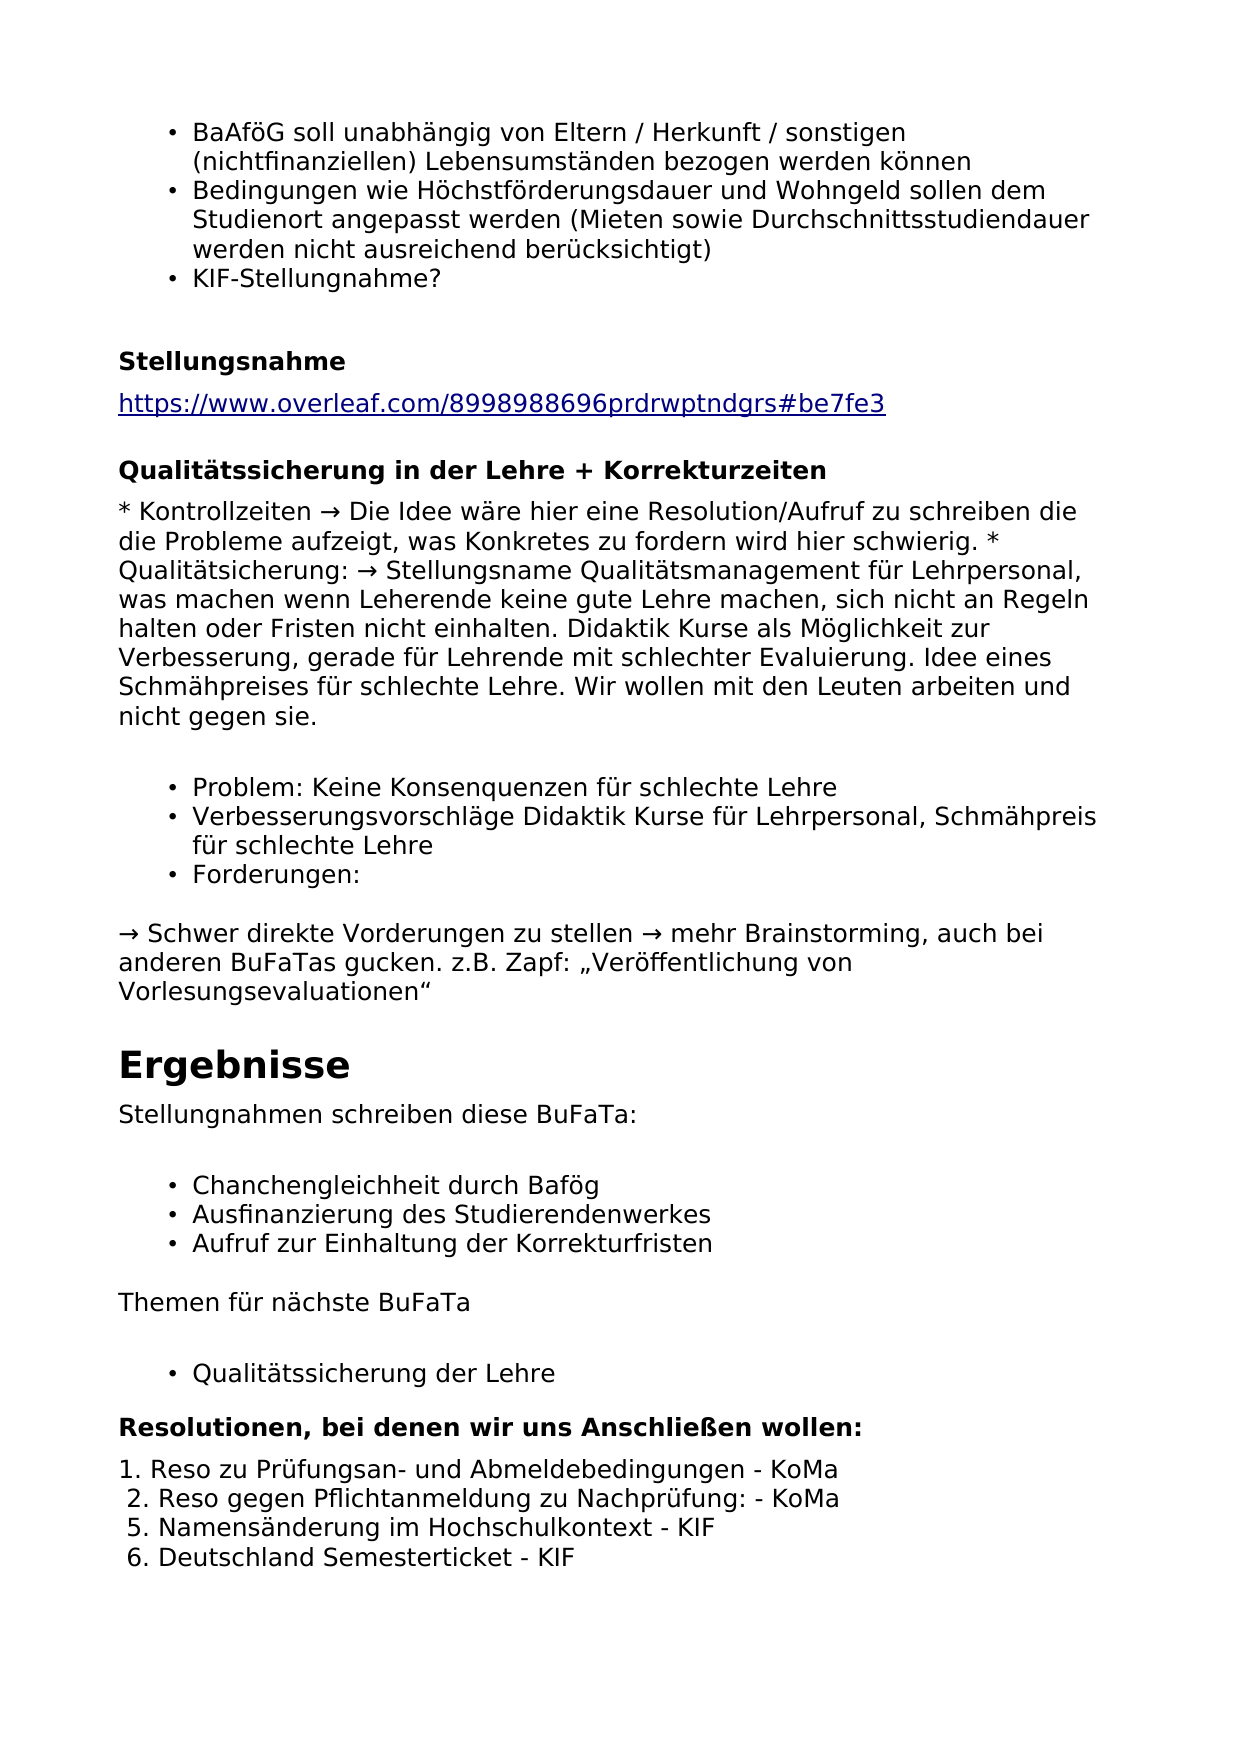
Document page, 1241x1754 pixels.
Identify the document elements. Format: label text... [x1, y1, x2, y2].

text Themen für nächste BuFaTa [118, 1288, 1122, 1317]
text → Schwer direkte Vorderungen zu stellen → mehr Brainstorming, auch bei anderen BuFaTas gucken. z.B. Zapf: „Veröffentlichung von Vorlesungsevaluationen“ [118, 919, 1122, 1007]
list BaAföG soll unabhängig von Eltern / Herkunft / sonstigen (nichtfinanziellen) Lebensumständen bezogen werden können [177, 118, 1122, 176]
list Problem: Keine Konsenquenzen für schlechte Lehre [177, 773, 1122, 802]
text Stellungnahmen schreiben diese BuFaTa: [118, 1100, 1122, 1129]
list Verbesserungsvorschläge Didaktik Kurse für Lehrpersonal, Schmähpreis für schlechte Lehre [177, 802, 1122, 860]
list Aufruf zur Einhaltung der Korrekturfristen [177, 1230, 1122, 1259]
list Bedingungen wie Höchstförderungsdauer und Wohngeld sollen dem Studienort angepasst werden (Mieten sowie Durchschnittsstudiendauer werden nicht ausreichend berücksichtigt) [177, 176, 1122, 264]
text https://www.overleaf.com/8998988696prdrwptndgrs#be7fe3 [118, 389, 1122, 418]
text * Kontrollzeiten → Die Idee wäre hier eine Resolution/Aufruf zu schreiben die die Probleme aufzeigt, was Konkretes zu fordern wird hier schwierig. * Qualitätsicherung: → Stellungsname Qualitätsmanagement für Lehrpersonal, was machen wenn Leherende keine gute Lehre machen, sich nicht an Regeln halten oder Fristen nicht einhalten. Didaktik Kurse als Möglichkeit zur Verbesserung, gerade für Lehrende mit schlechter Evaluierung. Idee eines Schmähpreises für schlechte Lehre. Wir wollen mit den Leuten arbeiten und nicht gegen sie. [118, 498, 1122, 731]
subtitle Qualitätssicherung in der Lehre + Korrekturzeiten [118, 456, 1122, 485]
text 1. Reso zu Prüfungsan- und Abmeldebedingungen - KoMa 2. Reso gegen Pflichtanmeldung zu Nachprüfung: - KoMa 5. Namensänderung im Hochschulkontext - KIF 6. Deutschland Semesterticket - KIF [118, 1455, 1122, 1601]
list Forderungen: [177, 860, 1122, 889]
subtitle Ergebnisse [118, 1044, 1122, 1088]
subtitle Resolutionen, bei denen wir uns Anschließen wollen: [118, 1414, 1122, 1443]
list Ausfinanzierung des Studierendenwerkes [177, 1201, 1122, 1230]
list Qualitätssicherung der Lehre [177, 1359, 1122, 1389]
subtitle Stellungsnahme [118, 348, 1122, 377]
list Chanchengleichheit durch Bafög [177, 1171, 1122, 1201]
list KIF-Stellungnahme? [177, 264, 1122, 293]
